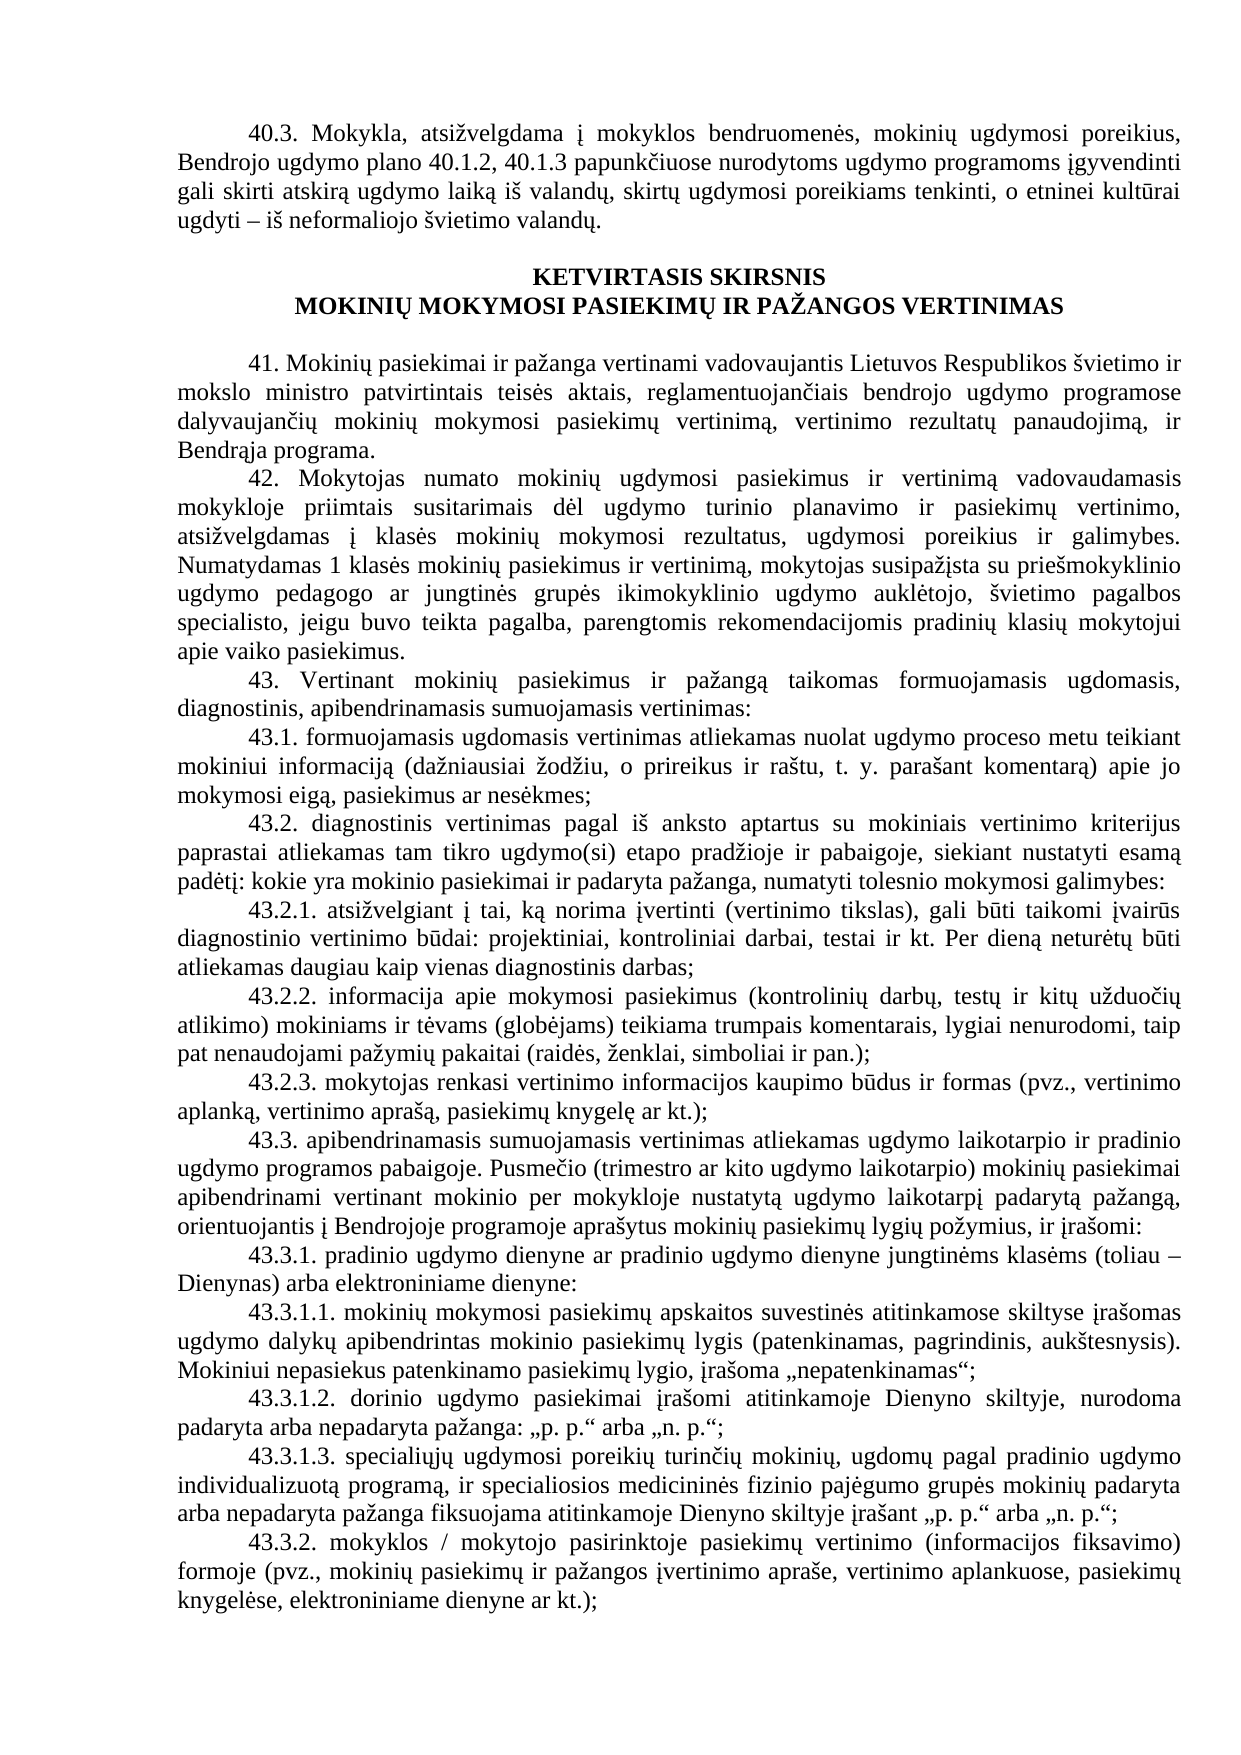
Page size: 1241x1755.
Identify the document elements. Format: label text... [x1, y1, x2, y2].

text 43.3.1.2. dorinio ugdymo pasiekimai įrašomi atitinkamoje Dienyno skiltyje, nurodoma padaryta arba nepadaryta pažanga: „p. p.“ arba „n. p.“; [177, 1383, 1182, 1441]
text 43.3.1. pradinio ugdymo dienyne ar pradinio ugdymo dienyne jungtinėms klasėms (toliau – Dienynas) arba elektroniniame dienyne: [177, 1240, 1182, 1297]
text 43.2.3. mokytojas renkasi vertinimo informacijos kaupimo būdus ir formas (pvz., vertinimo aplanką, vertinimo aprašą, pasiekimų knygelę ar kt.); [177, 1067, 1182, 1125]
text 42. Mokytojas numato mokinių ugdymosi pasiekimus ir vertinimą vadovaudamasis mokykloje priimtais susitarimais dėl ugdymo turinio planavimo ir pasiekimų vertinimo, atsižvelgdamas į klasės mokinių mokymosi rezultatus, ugdymosi poreikius ir galimybes. Numatydamas 1 klasės mokinių pasiekimus ir vertinimą, mokytojas susipažįsta su priešmokyklinio ugdymo pedagogo ar jungtinės grupės ikimokyklinio ugdymo auklėtojo, švietimo pagalbos specialisto, jeigu buvo teikta pagalba, parengtomis rekomendacijomis pradinių klasių mokytojui apie vaiko pasiekimus. [177, 463, 1182, 665]
text 40.3. Mokykla, atsižvelgdama į mokyklos bendruomenės, mokinių ugdymosi poreikius, Bendrojo ugdymo plano 40.1.2, 40.1.3 papunkčiuose nurodytoms ugdymo programoms įgyvendinti gali skirti atskirą ugdymo laiką iš valandų, skirtų ugdymosi poreikiams tenkinti, o etninei kultūrai ugdyti – iš neformaliojo švietimo valandų. [177, 118, 1182, 233]
text 43.2.2. informacija apie mokymosi pasiekimus (kontrolinių darbų, testų ir kitų užduočių atlikimo) mokiniams ir tėvams (globėjams) teikiama trumpais komentarais, lygiai nenurodomi, taip pat nenaudojami pažymių pakaitai (raidės, ženklai, simboliai ir pan.); [177, 981, 1182, 1067]
text MOKINIŲ MOKYMOSI PASIEKIMŲ IR PAŽANGOS VERTINIMAS [177, 291, 1182, 320]
text 43. Vertinant mokinių pasiekimus ir pažangą taikomas formuojamasis ugdomasis, diagnostinis, apibendrinamasis sumuojamasis vertinimas: [177, 665, 1182, 722]
text 43.3. apibendrinamasis sumuojamasis vertinimas atliekamas ugdymo laikotarpio ir pradinio ugdymo programos pabaigoje. Pusmečio (trimestro ar kito ugdymo laikotarpio) mokinių pasiekimai apibendrinami vertinant mokinio per mokykloje nustatytą ugdymo laikotarpį padarytą pažangą, orientuojantis į Bendrojoje programoje aprašytus mokinių pasiekimų lygių požymius, ir įrašomi: [177, 1125, 1182, 1240]
text 43.3.2. mokyklos / mokytojo pasirinktoje pasiekimų vertinimo (informacijos fiksavimo) formoje (pvz., mokinių pasiekimų ir pažangos įvertinimo apraše, vertinimo aplankuose, pasiekimų knygelėse, elektroniniame dienyne ar kt.); [177, 1527, 1182, 1613]
text 43.2.1. atsižvelgiant į tai, ką norima įvertinti (vertinimo tikslas), gali būti taikomi įvairūs diagnostinio vertinimo būdai: projektiniai, kontroliniai darbai, testai ir kt. Per dieną neturėtų būti atliekamas daugiau kaip vienas diagnostinis darbas; [177, 895, 1182, 981]
text 43.3.1.1. mokinių mokymosi pasiekimų apskaitos suvestinės atitinkamose skiltyse įrašomas ugdymo dalykų apibendrintas mokinio pasiekimų lygis (patenkinamas, pagrindinis, aukštesnysis). Mokiniui nepasiekus patenkinamo pasiekimų lygio, įrašoma „nepatenkinamas“; [177, 1297, 1182, 1383]
text 43.1. formuojamasis ugdomasis vertinimas atliekamas nuolat ugdymo proceso metu teikiant mokiniui informaciją (dažniausiai žodžiu, o prireikus ir raštu, t. y. parašant komentarą) apie jo mokymosi eigą, pasiekimus ar nesėkmes; [177, 722, 1182, 808]
text KETVIRTASIS SKIRSNIS [177, 262, 1182, 291]
text 41. Mokinių pasiekimai ir pažanga vertinami vadovaujantis Lietuvos Respublikos švietimo ir mokslo ministro patvirtintais teisės aktais, reglamentuojančiais bendrojo ugdymo programose dalyvaujančių mokinių mokymosi pasiekimų vertinimą, vertinimo rezultatų panaudojimą, ir Bendrąja programa. [177, 348, 1182, 463]
text 43.2. diagnostinis vertinimas pagal iš anksto aptartus su mokiniais vertinimo kriterijus paprastai atliekamas tam tikro ugdymo(si) etapo pradžioje ir pabaigoje, siekiant nustatyti esamą padėtį: kokie yra mokinio pasiekimai ir padaryta pažanga, numatyti tolesnio mokymosi galimybes: [177, 808, 1182, 895]
text 43.3.1.3. specialiųjų ugdymosi poreikių turinčių mokinių, ugdomų pagal pradinio ugdymo individualizuotą programą, ir specialiosios medicininės fizinio pajėgumo grupės mokinių padaryta arba nepadaryta pažanga fiksuojama atitinkamoje Dienyno skiltyje įrašant „p. p.“ arba „n. p.“; [177, 1441, 1182, 1527]
